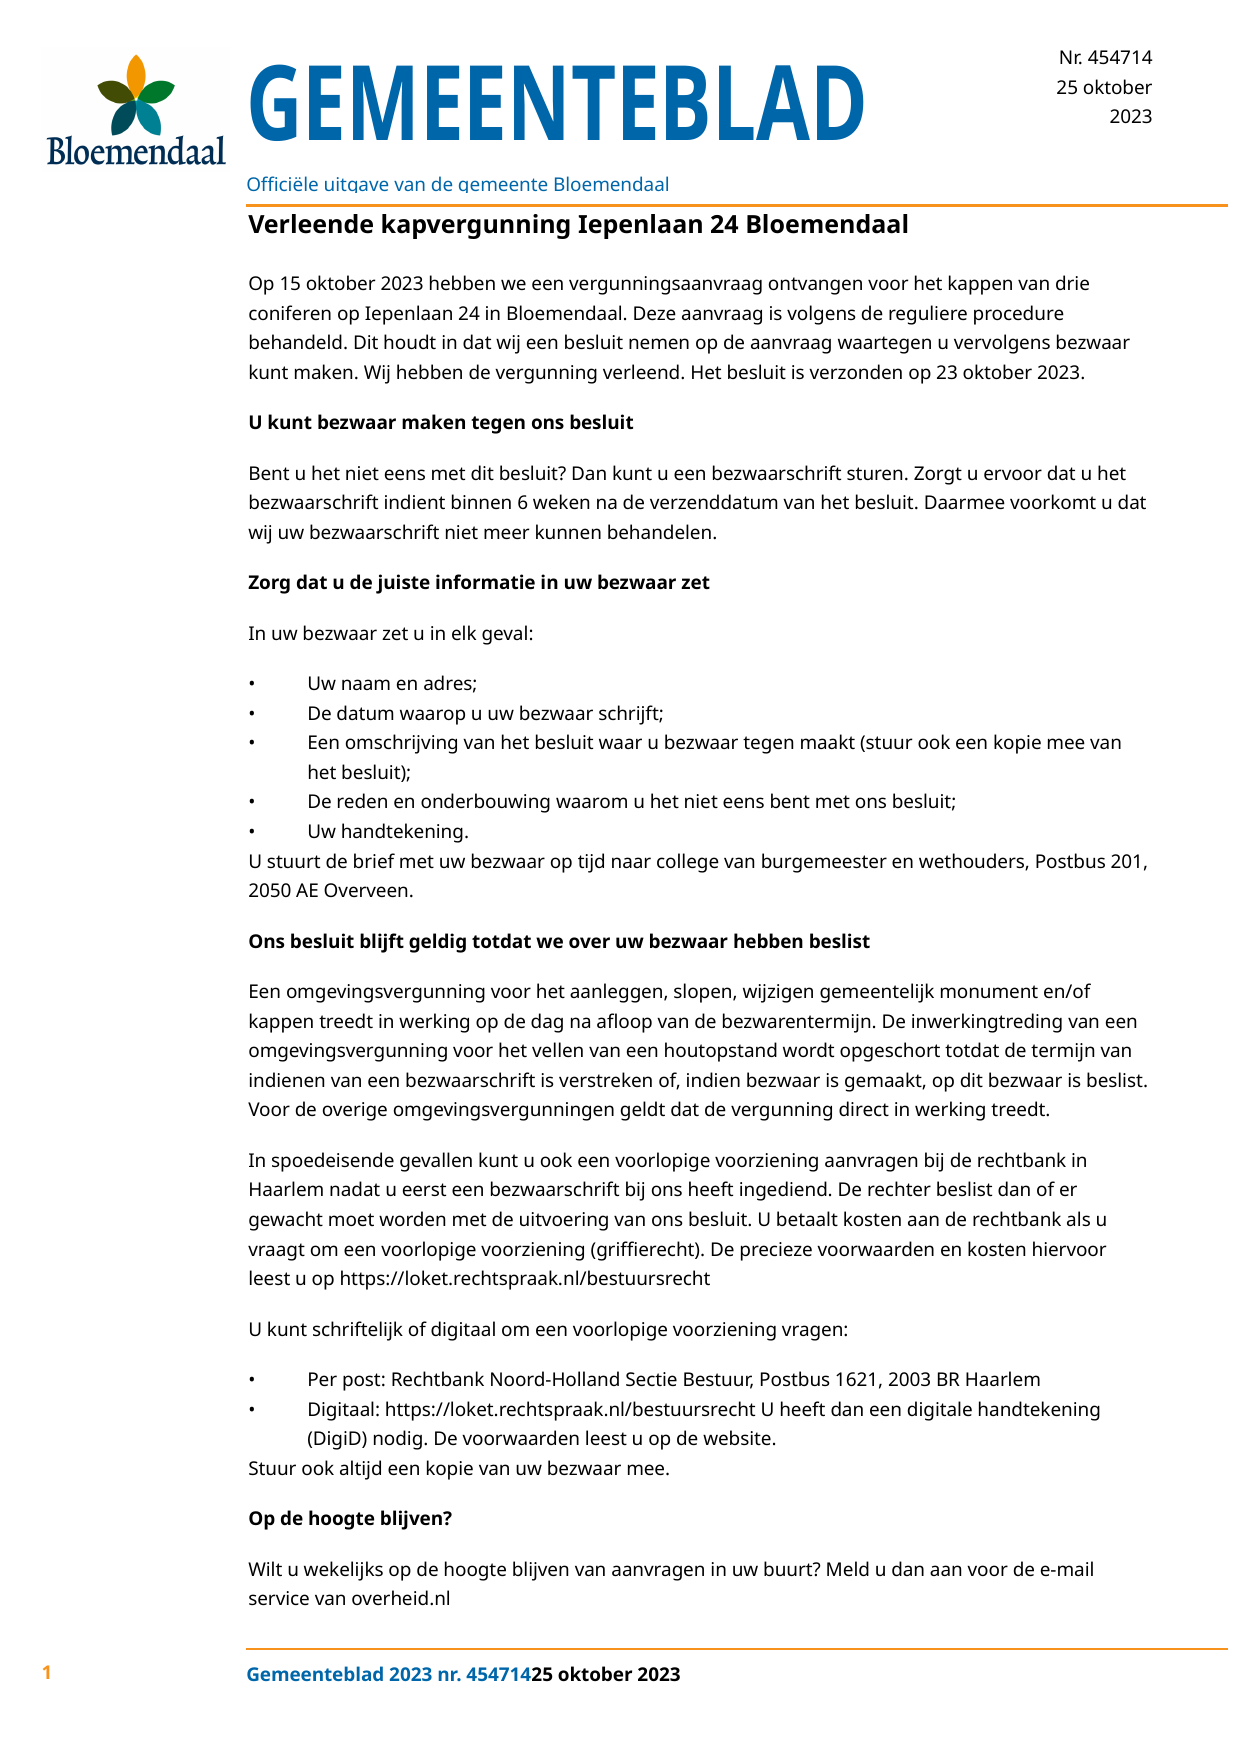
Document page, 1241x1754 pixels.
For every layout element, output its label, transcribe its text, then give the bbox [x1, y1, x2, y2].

list Digitaal: https://loket.rechtspraak.nl/bestuursrecht U heeft dan een digitale handtekening (DigiD) nodig. De voorwaarden leest u op de website. [248, 1396, 1152, 1451]
text In spoedeisende gevallen kunt u ook een voorlopige voorziening aanvragen bij de rechtbank in Haarlem nadat u eerst een bezwaarschrift bij ons heeft ingediend. De rechter beslist dan of er gewacht moet worden met de uitvoering van ons besluit. U betaalt kosten aan de rechtbank als u vraagt om een voorlopige voorziening (griffierecht). De precieze voorwaarden en kosten hiervoor leest u op https://loket.rechtspraak.nl/bestuursrecht [248, 1147, 1152, 1291]
text In uw bezwaar zet u in elk geval: [248, 620, 1152, 646]
list Uw handtekening. [248, 818, 1152, 844]
text U kunt schriftelijk of digitaal om een voorlopige voorziening vragen: [248, 1316, 1152, 1341]
picture [41, 47, 231, 172]
text Stuur ook altijd een kopie van uw bezwaar mee. [248, 1455, 1152, 1481]
list Per post: Rechtbank Noord-Holland Sectie Bestuur, Postbus 1621, 2003 BR Haarlem [248, 1366, 1152, 1392]
list De reden en onderbouwing waarom u het niet eens bent met ons besluit; [248, 789, 1152, 814]
text Zorg dat u de juiste informatie in uw bezwaar zet [248, 569, 1152, 595]
text Op de hoogte blijven? [248, 1505, 1152, 1531]
text Ons besluit blijft geldig totdat we over uw bezwaar hebben beslist [248, 928, 1152, 953]
text Wilt u wekelijks op de hoogte blijven van aanvragen in uw buurt? Meld u dan aan voor de e-mail service van overheid.nl [248, 1556, 1152, 1611]
list Een omschrijving van het besluit waar u bezwaar tegen maakt (stuur ook een kopie mee van het besluit); [248, 729, 1152, 785]
text Op 15 oktober 2023 hebben we een vergunningsaanvraag ontvangen voor het kappen van drie coniferen op Iepenlaan 24 in Bloemendaal. Deze aanvraag is volgens de reguliere procedure behandeld. Dit houdt in dat wij een besluit nemen op de aanvraag waartegen u vervolgens bezwaar kunt maken. Wij hebben de vergunning verleend. Het besluit is verzonden op 23 oktober 2023. [248, 270, 1152, 385]
list De datum waarop u uw bezwaar schrijft; [248, 700, 1152, 726]
text U stuurt de brief met uw bezwaar op tijd naar college van burgemeester en wethouders, Postbus 201, 2050 AE Overveen. [248, 848, 1152, 903]
text Bent u het niet eens met dit besluit? Dan kunt u een bezwaarschrift sturen. Zorgt u ervoor dat u het bezwaarschrift indient binnen 6 weken na de verzenddatum van het besluit. Daarmee voorkomt u dat wij uw bezwaarschrift niet meer kunnen behandelen. [248, 460, 1152, 545]
text U kunt bezwaar maken tegen ons besluit [248, 409, 1152, 435]
list Uw naam en adres; [248, 670, 1152, 696]
text Verleende kapvergunning Iepenlaan 24 Bloemendaal [248, 207, 1152, 241]
text Een omgevingsvergunning voor het aanleggen, slopen, wijzigen gemeentelijk monument en/of kappen treedt in werking op de dag na afloop van de bezwarentermijn. De inwerkingtreding van een omgevingsvergunning voor het vellen van een houtopstand wordt opgeschort totdat de termijn van indienen van een bezwaarschrift is verstreken of, indien bezwaar is gemaakt, op dit bezwaar is beslist. Voor de overige omgevingsvergunningen geldt dat de vergunning direct in werking treedt. [248, 978, 1152, 1122]
